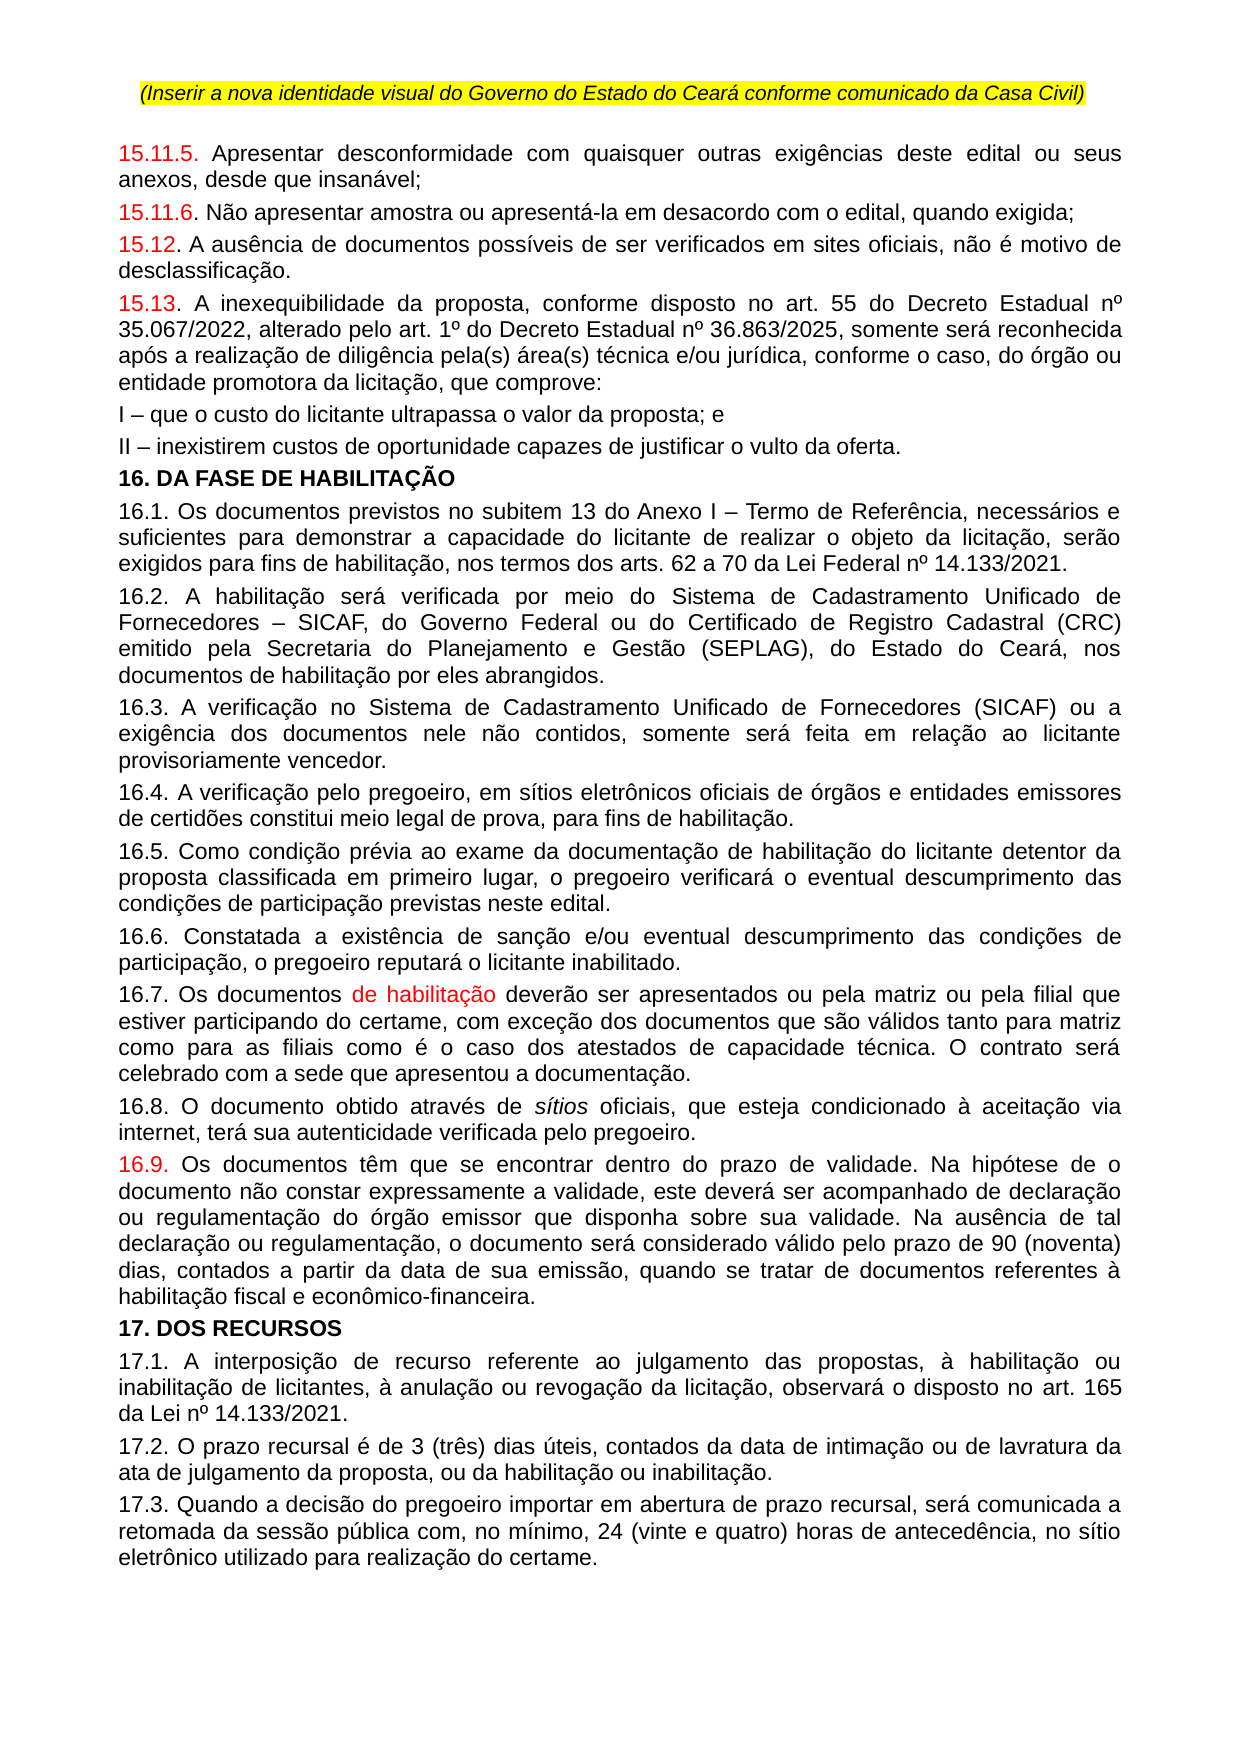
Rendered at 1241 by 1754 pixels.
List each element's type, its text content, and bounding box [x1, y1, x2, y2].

text 16.6. Constatada a existência de sanção e/ou eventual descumprimento das condições de participação, o pregoeiro reputará o licitante inabilitado. [118, 923, 1122, 975]
text 17.1. A interposição de recurso referente ao julgamento das propostas, à habilitação ou inabilitação de licitantes, à anulação ou revogação da licitação, observará o disposto no art. 165 da Lei nº 14.133/2021. [118, 1348, 1122, 1427]
text 15.12. A ausência de documentos possíveis de ser verificados em sites oficiais, não é motivo de desclassificação. [118, 231, 1122, 283]
text 16.3. A verificação no Sistema de Cadastramento Unificado de Fornecedores (SICAF) ou a exigência dos documentos nele não contidos, somente será feita em relação ao licitante provisoriamente vencedor. [118, 694, 1122, 773]
text 15.13. A inexequibilidade da proposta, conforme disposto no art. 55 do Decreto Estadual nº 35.067/2022, alterado pelo art. 1º do Decreto Estadual nº 36.863/2025, somente será reconhecida após a realização de diligência pela(s) área(s) técnica e/ou jurídica, conforme o caso, do órgão ou entidade promotora da licitação, que comprove: [118, 289, 1122, 395]
text I – que o custo do licitante ultrapassa o valor da proposta; e [118, 401, 1122, 427]
text 16.9. Os documentos têm que se encontrar dentro do prazo de validade. Na hipótese de o documento não constar expressamente a validade, este deverá ser acompanhado de declaração ou regulamentação do órgão emissor que disponha sobre sua validade. Na ausência de tal declaração ou regulamentação, o documento será considerado válido pelo prazo de 90 (noventa) dias, contados a partir da data de sua emissão, quando se tratar de documentos referentes à habilitação fiscal e econômico-financeira. [118, 1151, 1122, 1309]
text 16.5. Como condição prévia ao exame da documentação de habilitação do licitante detentor da proposta classificada em primeiro lugar, o pregoeiro verificará o eventual descumprimento das condições de participação previstas neste edital. [118, 838, 1122, 917]
text 15.11.5. Apresentar desconformidade com quaisquer outras exigências deste edital ou seus anexos, desde que insanável; [118, 140, 1122, 193]
text 16. DA FASE DE HABILITAÇÃO [118, 465, 1122, 492]
text 15.11.6. Não apresentar amostra ou apresentá-la em desacordo com o edital, quando exigida; [118, 198, 1122, 225]
text II – inexistirem custos de oportunidade capazes de justificar o vulto da oferta. [118, 433, 1122, 459]
text 16.1. Os documentos previstos no subitem 13 do Anexo I – Termo de Referência, necessários e suficientes para demonstrar a capacidade do licitante de realizar o objeto da licitação, serão exigidos para fins de habilitação, nos termos dos arts. 62 a 70 da Lei Federal nº 14.133/2021. [118, 498, 1122, 577]
text 17.2. O prazo recursal é de 3 (três) dias úteis, contados da data de intimação ou de lavratura da ata de julgamento da proposta, ou da habilitação ou inabilitação. [118, 1433, 1122, 1485]
text 16.8. O documento obtido através de sítios oficiais, que esteja condicionado à aceitação via internet, terá sua autenticidade verificada pelo pregoeiro. [118, 1093, 1122, 1145]
text 16.4. A verificação pelo pregoeiro, em sítios eletrônicos oficiais de órgãos e entidades emissores de certidões constitui meio legal de prova, para fins de habilitação. [118, 779, 1122, 832]
text 16.2. A habilitação será verificada por meio do Sistema de Cadastramento Unificado de Fornecedores – SICAF, do Governo Federal ou do Certificado de Registro Cadastral (CRC) emitido pela Secretaria do Planejamento e Gestão (SEPLAG), do Estado do Ceará, nos documentos de habilitação por eles abrangidos. [118, 583, 1122, 688]
text 17.3. Quando a decisão do pregoeiro importar em abertura de prazo recursal, será comunicada a retomada da sessão pública com, no mínimo, 24 (vinte e quatro) horas de antecedência, no sítio eletrônico utilizado para realização do certame. [118, 1491, 1122, 1570]
text 17. DOS RECURSOS [118, 1315, 1122, 1342]
text 16.7. Os documentos de habilitação deverão ser apresentados ou pela matriz ou pela filial que estiver participando do certame, com exceção dos documentos que são válidos tanto para matriz como para as filiais como é o caso dos atestados de capacidade técnica. O contrato será celebrado com a sede que apresentou a documentação. [118, 981, 1122, 1087]
